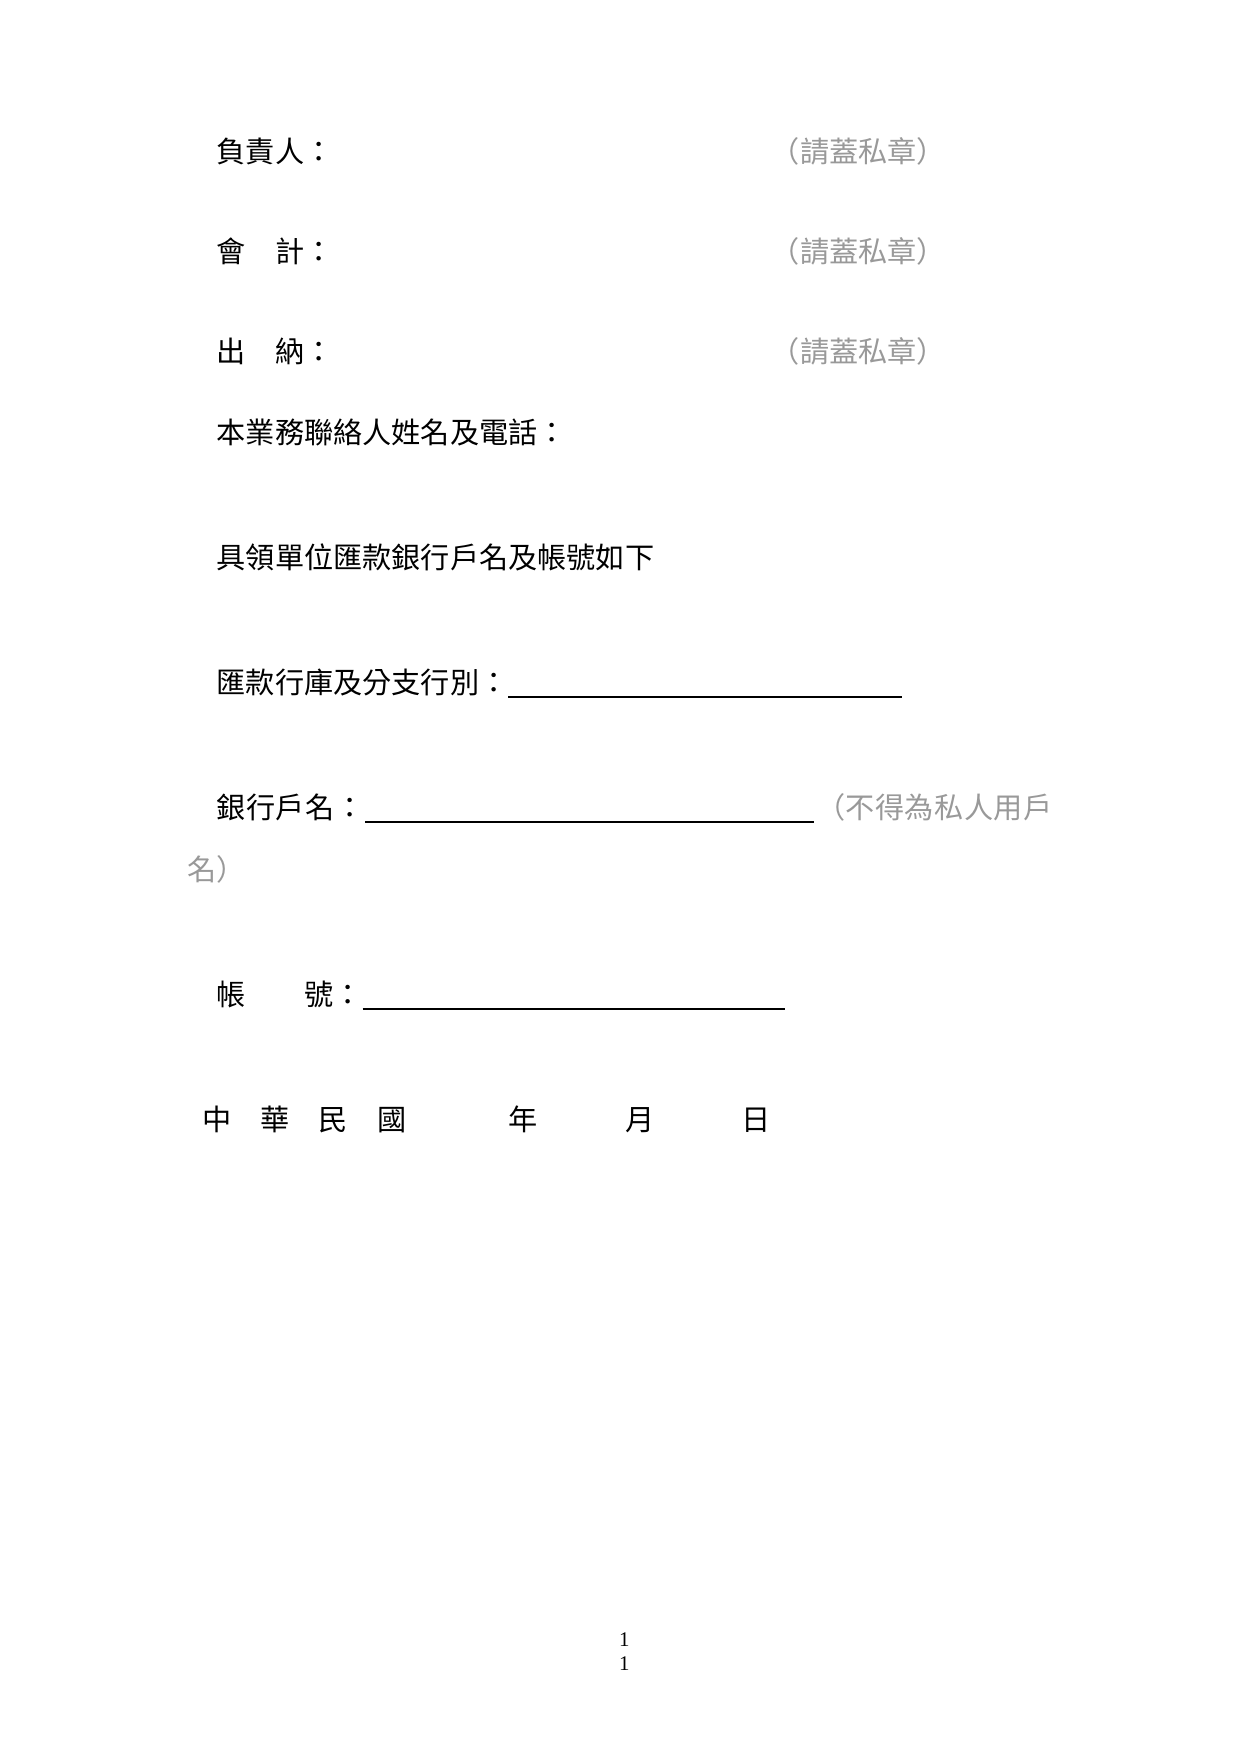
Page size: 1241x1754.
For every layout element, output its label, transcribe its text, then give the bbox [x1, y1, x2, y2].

text 銀行戶名： （不得為私人用戶名） [187, 764, 1053, 889]
text 負責人： （請蓋私章） [187, 108, 1053, 170]
text 帳 號： [187, 951, 1053, 1014]
text 中 華 民 國 年 月 日 [187, 1076, 1053, 1139]
text 匯款行庫及分支行別： [187, 639, 1053, 701]
text 具領單位匯款銀行戶名及帳號如下 [187, 514, 1053, 576]
text 出 納： （請蓋私章） [187, 308, 1053, 370]
text 會 計： （請蓋私章） [187, 208, 1053, 270]
text 本業務聯絡人姓名及電話： [187, 389, 1053, 451]
